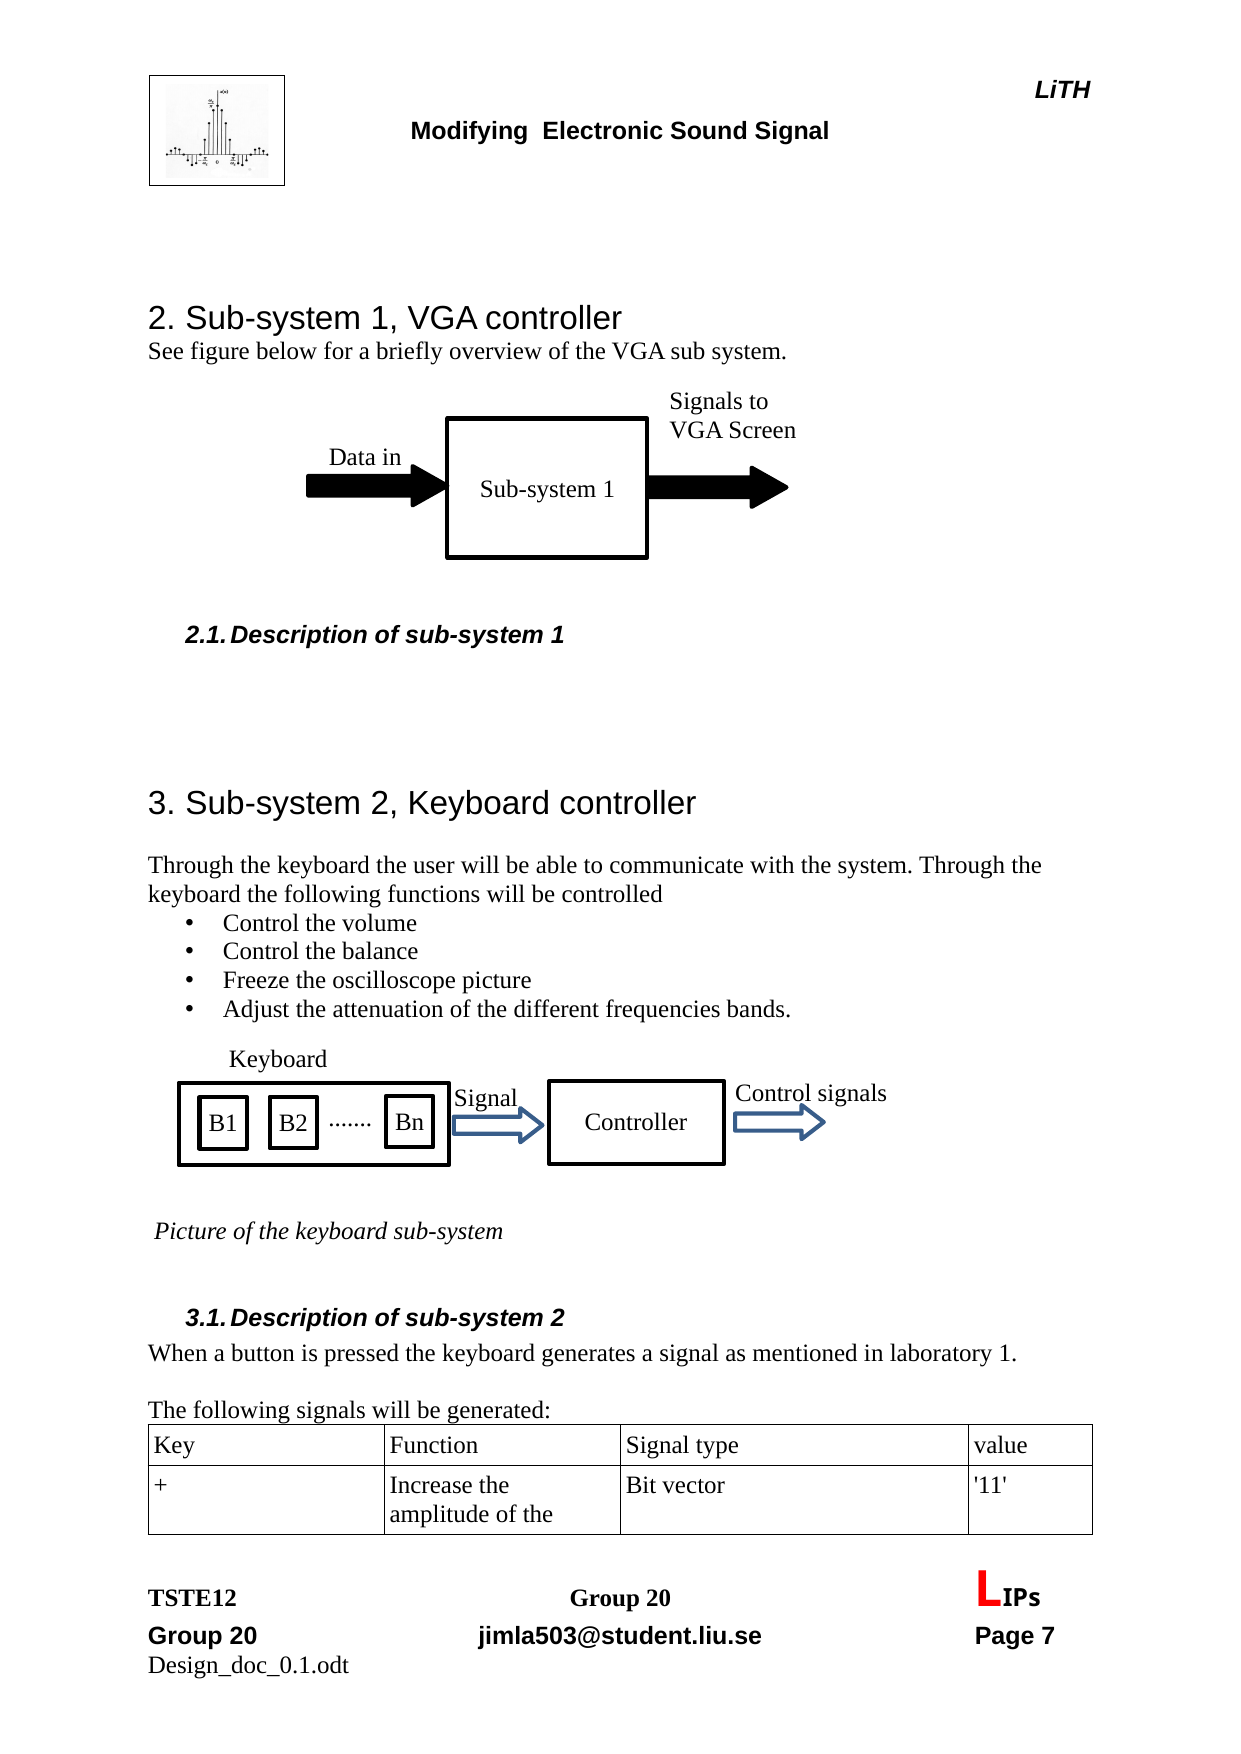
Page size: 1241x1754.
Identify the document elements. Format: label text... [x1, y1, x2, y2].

subtitle Description of sub-system 1 [185, 620, 1092, 649]
list Control the balance [185, 936, 1092, 965]
text The following signals will be generated: [148, 1396, 1092, 1424]
table_cell Increase the amplitude of the [385, 1466, 620, 1534]
text Picture of the keyboard sub-system [148, 1216, 1033, 1245]
table_header value [969, 1425, 1092, 1465]
subtitle Sub-system 1, VGA controller [148, 298, 1092, 336]
subtitle Sub-system 2, Keyboard controller [148, 783, 1092, 821]
table_header Key [149, 1425, 384, 1465]
picture [165, 84, 269, 178]
text See figure below for a briefly overview of the VGA sub system. [148, 336, 1092, 365]
text When a button is pressed the keyboard generates a signal as mentioned in laboratory 1. [148, 1338, 1092, 1367]
table_cell + [149, 1466, 384, 1534]
subtitle Description of sub-system 2 [185, 1303, 1092, 1332]
table_header Function [385, 1425, 620, 1465]
list Adjust the attenuation of the different frequencies bands. [185, 994, 1092, 1023]
text Through the keyboard the user will be able to communicate with the system. Through the keyboard the following functions will be controlled [148, 850, 1092, 908]
table_cell '11' [969, 1466, 1092, 1534]
table_header Signal type [621, 1425, 968, 1465]
list Control the volume [185, 908, 1092, 936]
list Freeze the oscilloscope picture [185, 965, 1092, 994]
table_cell Bit vector [621, 1466, 968, 1534]
